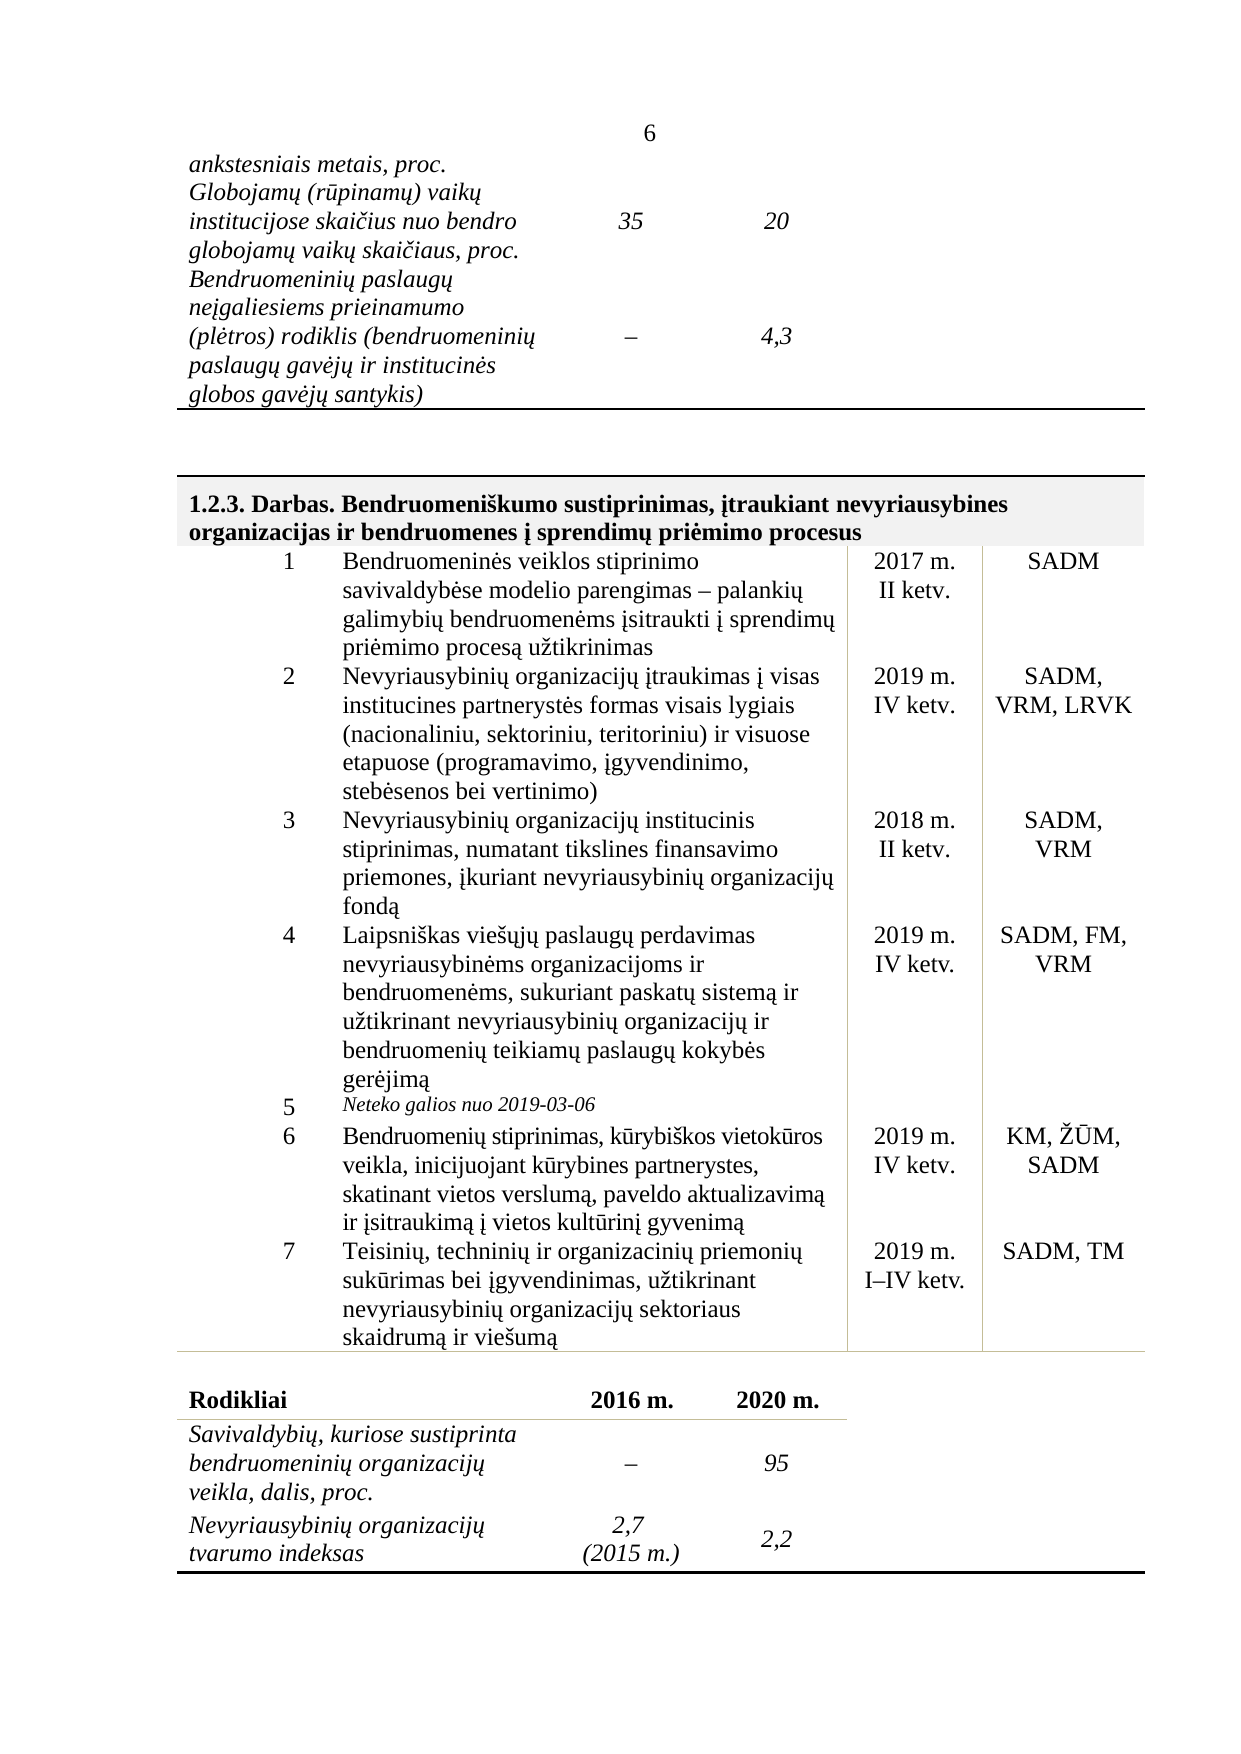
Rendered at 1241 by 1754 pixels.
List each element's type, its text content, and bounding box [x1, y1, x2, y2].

table_cell [847, 440, 982, 474]
table_cell [423, 1381, 556, 1418]
table_cell [423, 1352, 556, 1381]
table_cell Bendruomenių stiprinimas, kūrybiškos vietokūros veikla, inicijuojant kūrybines partnerystes, skatinant vietos verslumą, paveldo aktualizavimą ir įsitraukimą į vietos kultūrinį gyvenimą [331, 1121, 847, 1236]
table_cell [177, 661, 247, 805]
table_cell [177, 920, 247, 1092]
table_cell [247, 1574, 331, 1604]
table_cell Teisinių, techninių ir organizacinių priemonių sukūrimas bei įgyvendinimas, užtikrinant nevyriausybinių organizacijų sektoriaus skaidrumą ir viešumą [331, 1236, 847, 1351]
table_cell Savivaldybių, kuriose sustiprinta bendruomeninių organizacijų veikla, dalis, proc. [177, 1420, 556, 1506]
table_cell Bendruomeninių paslaugų neįgaliesiems prieinamumo (plėtros) rodiklis (bendruomeninių paslaugų gavėjų ir institucinės globos gavėjų santykis) [177, 264, 556, 407]
table_cell [982, 440, 1144, 474]
table_cell [847, 410, 982, 440]
table_cell [423, 440, 556, 474]
table_cell [847, 1352, 982, 1381]
table_cell [177, 440, 247, 474]
table_cell Globojamų (rūpinamų) vaikų institucijose skaičius nuo bendro globojamų vaikų skaičiaus, proc. [177, 178, 556, 264]
table_cell [423, 1574, 556, 1604]
table_cell [247, 1352, 331, 1381]
table_cell [847, 1419, 982, 1506]
table_cell Rodikliai [177, 1381, 331, 1418]
table_cell SADM, VRM, LRVK [983, 661, 1144, 805]
table_cell [847, 264, 982, 407]
table_cell [848, 1093, 982, 1121]
table_cell Nevyriausybinių organizacijų įtraukimas į visas institucines partnerystės formas visais lygiais (nacionaliniu, sektoriniu, teritoriniu) ir visuose etapuose (programavimo, įgyvendinimo, stebėsenos bei vertinimo) [331, 661, 847, 805]
table_cell [708, 1574, 847, 1604]
table_cell 20 [708, 178, 847, 264]
table_cell [331, 440, 423, 474]
table_cell ankstesniais metais, proc. [177, 148, 556, 177]
table_cell SADM, VRM [983, 805, 1144, 920]
table_cell 2017 m. II ketv. [848, 546, 982, 661]
table_cell [247, 440, 331, 474]
table_cell [982, 1419, 1144, 1506]
table_cell [331, 410, 423, 440]
table_cell 2019 m. IV ketv. [848, 920, 982, 1092]
table_cell KM, ŽŪM, SADM [983, 1121, 1144, 1236]
table_cell [982, 1574, 1144, 1604]
table_cell [983, 1093, 1144, 1121]
table_cell [847, 1506, 982, 1571]
table_cell 4,3 [708, 264, 847, 407]
table_cell 2,2 [708, 1506, 847, 1571]
table_cell 4 [247, 920, 331, 1092]
table_cell [847, 178, 982, 264]
table_cell 2,7 (2015 m.) [556, 1506, 708, 1571]
table_cell [708, 440, 847, 474]
table_cell [982, 1352, 1144, 1381]
table_cell [177, 410, 247, 440]
table_cell SADM, FM, VRM [983, 920, 1144, 1092]
table_cell SADM, TM [983, 1236, 1144, 1351]
table_cell [177, 1121, 247, 1236]
table_cell [177, 546, 247, 661]
table_cell Neteko galios nuo 2019-03-06 [331, 1093, 847, 1121]
table_cell [708, 1352, 847, 1381]
table_cell [556, 440, 708, 474]
table_cell Bendruomeninės veiklos stiprinimo savivaldybėse modelio parengimas – palankių galimybių bendruomenėms įsitraukti į sprendimų priėmimo procesą užtikrinimas [331, 546, 847, 661]
table_cell [708, 148, 847, 177]
table_cell Laipsniškas viešųjų paslaugų perdavimas nevyriausybinėms organizacijoms ir bendruomenėms, sukuriant paskatų sistemą ir užtikrinant nevyriausybinių organizacijų ir bendruomenių teikiamų paslaugų kokybės gerėjimą [331, 920, 847, 1092]
table_cell – [556, 1420, 708, 1506]
table_cell 3 [247, 805, 331, 920]
table_cell [177, 805, 247, 920]
table_cell [982, 264, 1144, 407]
table_cell [982, 1381, 1144, 1418]
table_cell 2016 m. [556, 1381, 708, 1418]
table_cell 95 [708, 1420, 847, 1506]
table_cell 2019 m. I–IV ketv. [848, 1236, 982, 1351]
table_cell 2019 m. IV ketv. [848, 1121, 982, 1236]
table_cell [847, 1574, 982, 1604]
table_cell [556, 148, 708, 177]
table_cell [177, 1352, 247, 1381]
table_cell 5 [247, 1093, 331, 1121]
table_cell 1.2.3. Darbas. Bendruomeniškumo sustiprinimas, įtraukiant nevyriausybines organizacijas ir bendruomenes į sprendimų priėmimo procesus [177, 477, 1144, 546]
table_cell 7 [247, 1236, 331, 1351]
table_cell [708, 410, 847, 440]
table_cell [331, 1381, 423, 1418]
table_cell Nevyriausybinių organizacijų tvarumo indeksas [177, 1506, 556, 1571]
table_cell 2020 m. [708, 1381, 847, 1418]
table_cell [982, 148, 1144, 177]
table_cell [982, 178, 1144, 264]
table_cell [556, 1352, 708, 1381]
table_cell [177, 1236, 247, 1351]
table_cell [982, 1506, 1144, 1571]
table_cell [982, 410, 1144, 440]
table_cell 6 [247, 1121, 331, 1236]
table_cell [847, 1381, 982, 1418]
table_cell 35 [556, 178, 708, 264]
table_cell [331, 1352, 423, 1381]
table_cell 1 [247, 546, 331, 661]
table_cell 2 [247, 661, 331, 805]
table_cell Nevyriausybinių organizacijų institucinis stiprinimas, numatant tikslines finansavimo priemones, įkuriant nevyriausybinių organizacijų fondą [331, 805, 847, 920]
table_cell [847, 148, 982, 177]
table_cell [556, 1574, 708, 1604]
table_cell 2018 m. II ketv. [848, 805, 982, 920]
table_cell [177, 1574, 247, 1604]
table_cell [331, 1574, 423, 1604]
table_cell [247, 410, 331, 440]
table_cell 2019 m. IV ketv. [848, 661, 982, 805]
table_cell [556, 410, 708, 440]
table_cell [423, 410, 556, 440]
table_cell SADM [983, 546, 1144, 661]
table_cell [177, 1093, 247, 1121]
table_cell – [556, 264, 708, 407]
